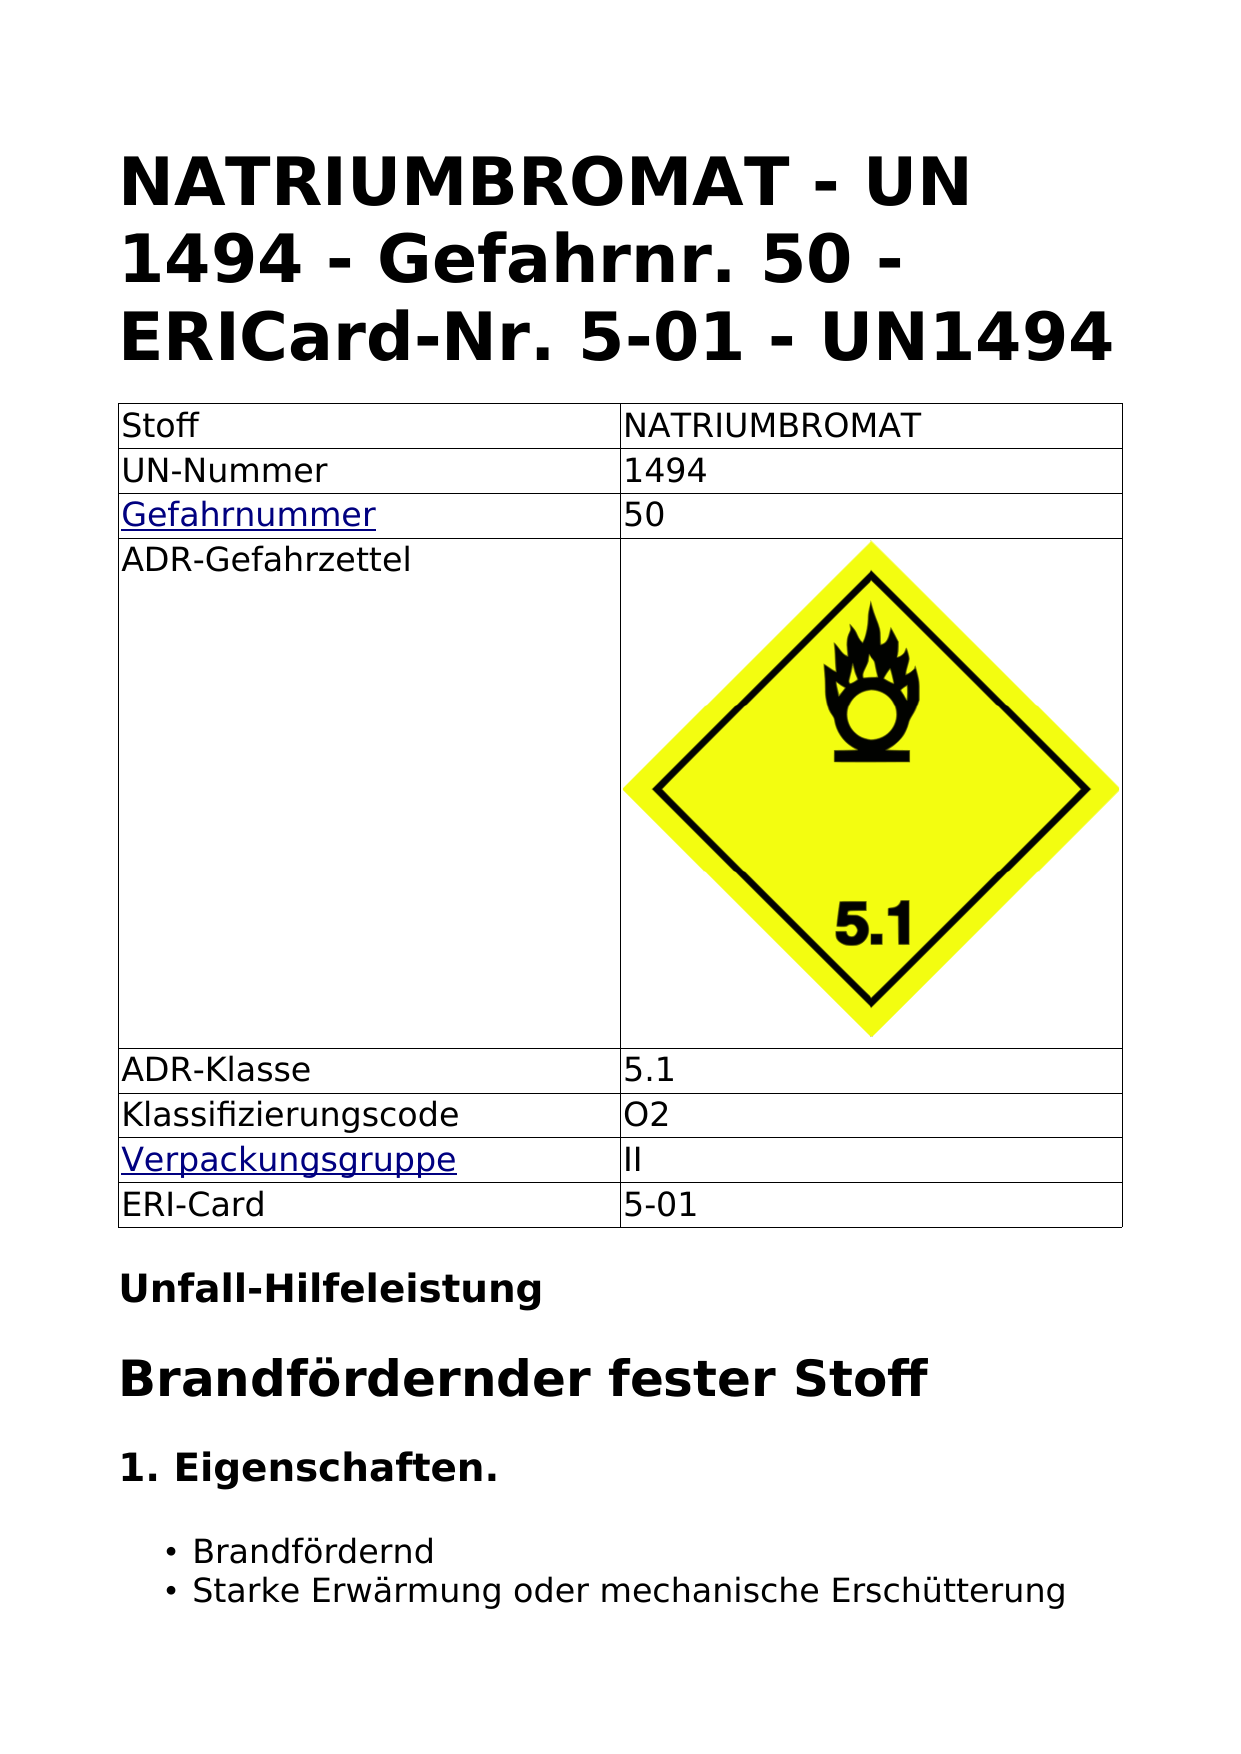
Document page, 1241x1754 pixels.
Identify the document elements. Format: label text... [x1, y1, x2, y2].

subtitle NATRIUMBROMAT - UN 1494 - Gefahrnr. 50 - ERICard-Nr. 5-01 - UN1494 [118, 143, 1122, 376]
table_cell Verpackungsgruppe [119, 1138, 620, 1182]
subtitle Unfall-Hilfeleistung [118, 1267, 1122, 1312]
table_cell ERI-Card [119, 1183, 620, 1227]
picture [622, 540, 1120, 1037]
subtitle 1. Eigenschaften. [118, 1445, 1122, 1490]
table_cell Klassifizierungscode [119, 1094, 620, 1137]
table_cell ADR-Klasse [119, 1049, 620, 1092]
table_cell 1494 [621, 449, 1122, 493]
subtitle Brandfördernder fester Stoff [118, 1349, 1122, 1408]
table_cell UN-Nummer [119, 449, 620, 493]
table_header NATRIUMBROMAT [621, 404, 1122, 448]
table_header Stoff [119, 404, 620, 448]
list Starke Erwärmung oder mechanische Erschütterung [177, 1571, 1122, 1610]
table_cell 50 [621, 494, 1122, 538]
table_cell [621, 539, 1122, 1048]
table_cell Gefahrnummer [119, 494, 620, 538]
table_cell II [621, 1138, 1122, 1182]
table_cell 5-01 [621, 1183, 1122, 1227]
list Brandfördernd [177, 1532, 1122, 1571]
table_cell O2 [621, 1094, 1122, 1137]
table_cell ADR-Gefahrzettel [119, 539, 620, 1048]
table_cell 5.1 [621, 1049, 1122, 1092]
